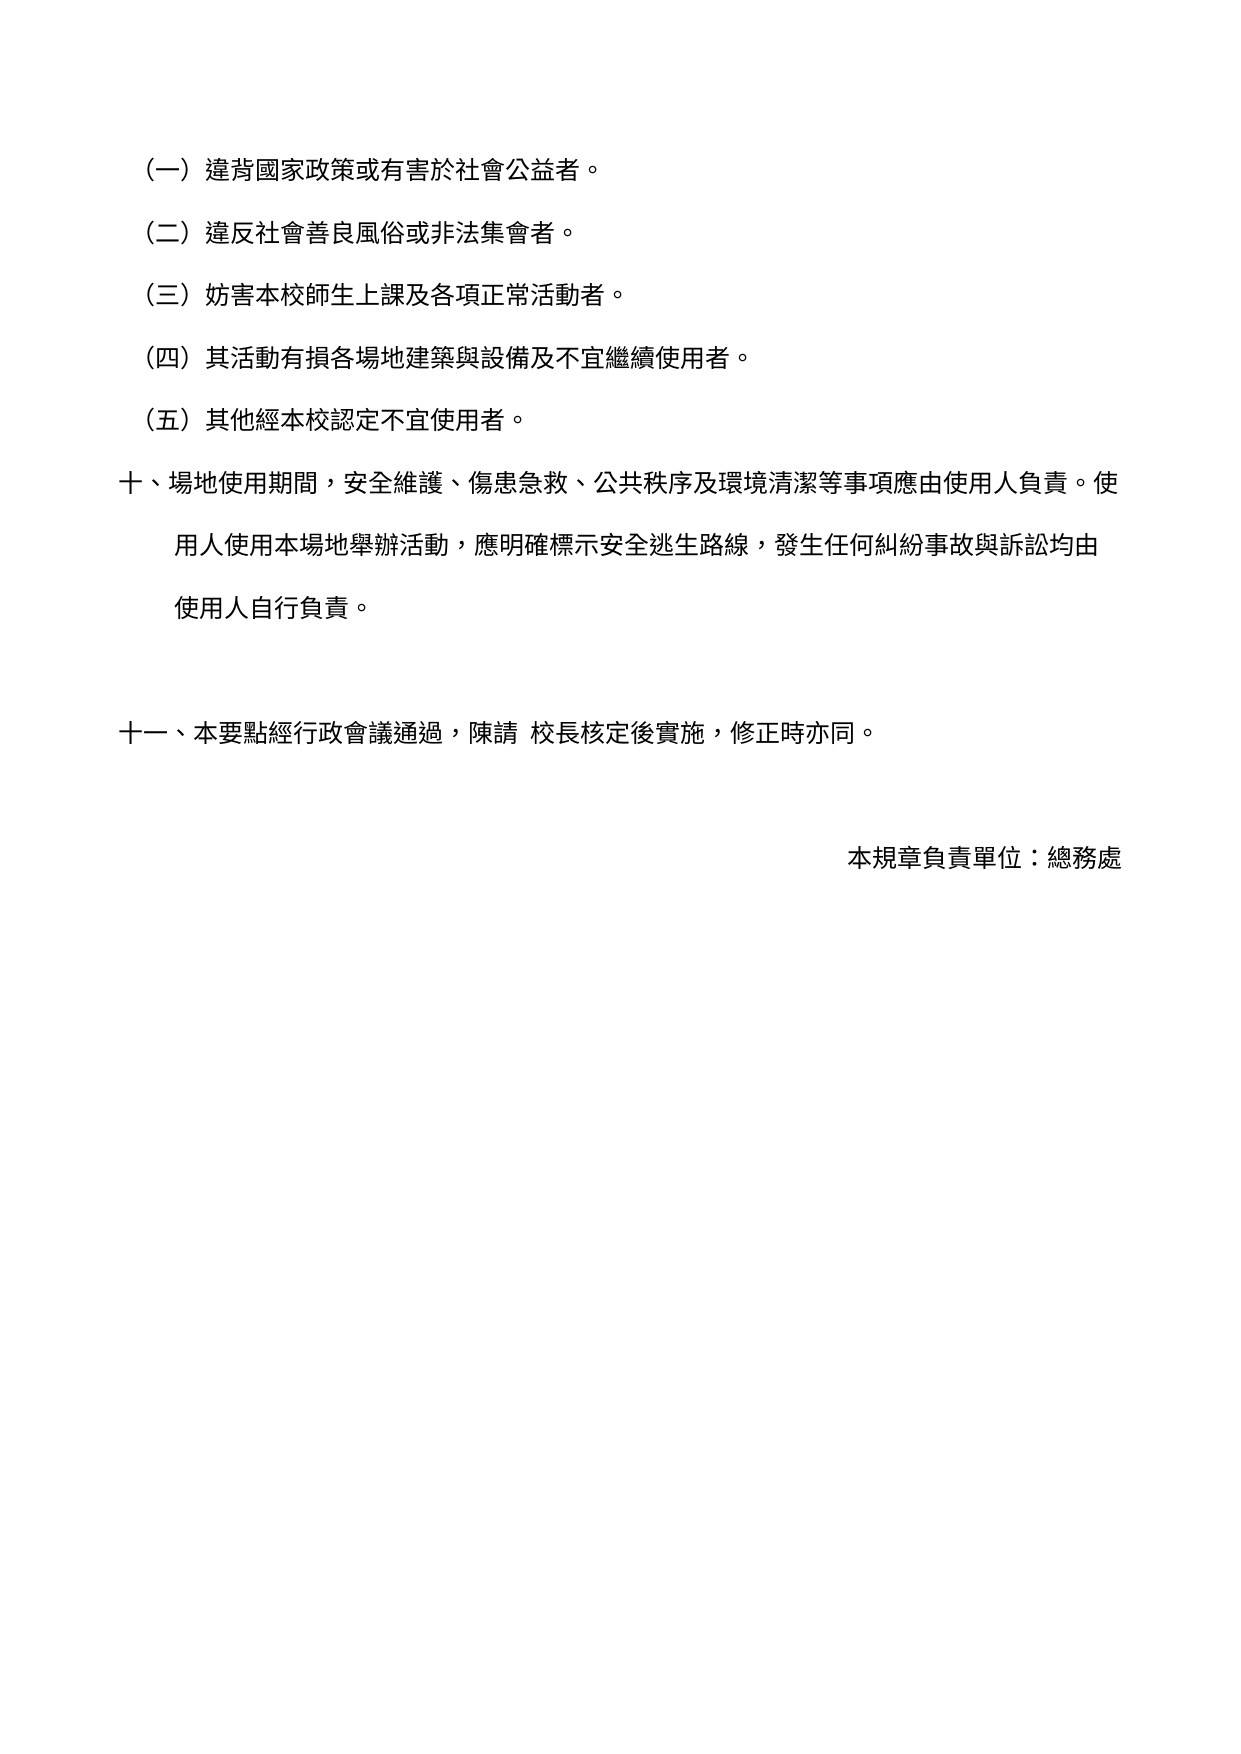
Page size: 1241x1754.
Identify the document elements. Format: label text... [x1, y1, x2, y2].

text （四）其活動有損各場地建築與設備及不宜繼續使用者。 [131, 314, 1122, 377]
text 十一、本要點經行政會議通過，陳請 校長核定後實施，修正時亦同。 [118, 689, 1122, 752]
text （二）違反社會善良風俗或非法集會者。 [131, 189, 1122, 252]
text 十、場地使用期間，安全維護、傷患急救、公共秩序及環境清潔等事項應由使用人負責。使用人使用本場地舉辦活動，應明確標示安全逃生路線，發生任何糾紛事故與訴訟均由使用人自行負責。 [118, 439, 1122, 627]
text （一）違背國家政策或有害於社會公益者。 [131, 127, 1122, 189]
text 本規章負責單位：總務處 [118, 814, 1122, 877]
text （三）妨害本校師生上課及各項正常活動者。 [131, 252, 1122, 314]
text （五）其他經本校認定不宜使用者。 [131, 377, 1122, 439]
